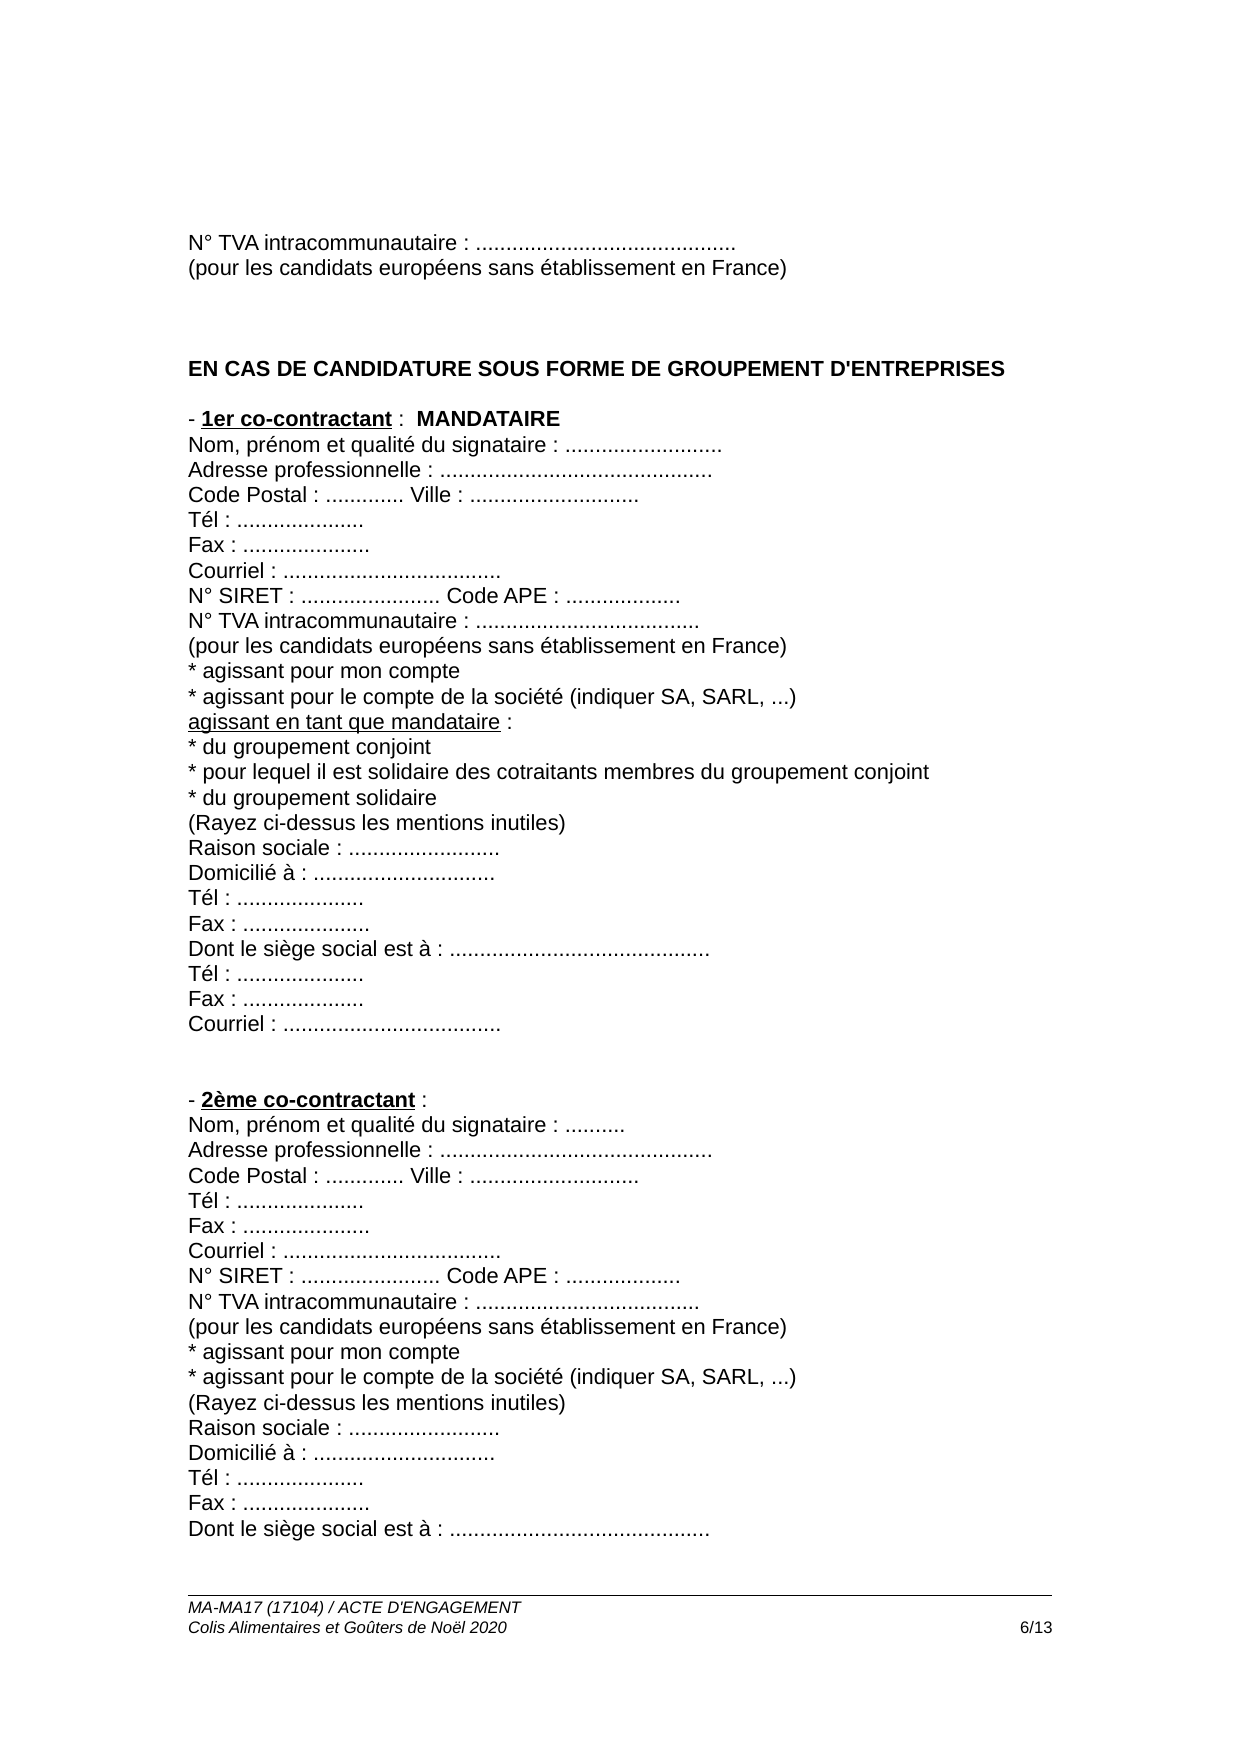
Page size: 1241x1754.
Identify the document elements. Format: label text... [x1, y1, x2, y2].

text (Rayez ci-dessus les mentions inutiles) [188, 809, 1052, 835]
text Courriel : .................................... [188, 1011, 1052, 1036]
text N° TVA intracommunautaire : ..................................... [188, 608, 1052, 633]
text * pour lequel il est solidaire des cotraitants membres du groupement conjoint [188, 759, 1052, 784]
text Tél : ..................... [188, 885, 1052, 910]
text * du groupement solidaire [188, 784, 1052, 809]
text Courriel : .................................... [188, 557, 1052, 583]
text Fax : ..................... [188, 1490, 1052, 1515]
text * agissant pour mon compte [188, 658, 1052, 683]
text Nom, prénom et qualité du signataire : .......................... [188, 431, 1052, 457]
text - 2ème co-contractant : [188, 1087, 1052, 1112]
text N° TVA intracommunautaire : ........................................... [188, 230, 1052, 255]
text Fax : ..................... [188, 910, 1052, 936]
text Domicilié à : .............................. [188, 1440, 1052, 1465]
text EN CAS DE CANDIDATURE SOUS FORME DE GROUPEMENT D'ENTREPRISES [188, 356, 1052, 381]
text N° TVA intracommunautaire : ..................................... [188, 1288, 1052, 1314]
text N° SIRET : ....................... Code APE : ................... [188, 583, 1052, 608]
text Dont le siège social est à : ........................................... [188, 936, 1052, 961]
text Dont le siège social est à : ........................................... [188, 1515, 1052, 1541]
text * agissant pour mon compte [188, 1339, 1052, 1364]
text Domicilié à : .............................. [188, 860, 1052, 885]
text Adresse professionnelle : ............................................. [188, 1137, 1052, 1162]
text (Rayez ci-dessus les mentions inutiles) [188, 1389, 1052, 1414]
text * du groupement conjoint [188, 734, 1052, 759]
text Fax : ..................... [188, 1213, 1052, 1238]
text Fax : ..................... [188, 532, 1052, 557]
text Adresse professionnelle : ............................................. [188, 457, 1052, 482]
text - 1er co-contractant : MANDATAIRE [188, 406, 1052, 431]
text * agissant pour le compte de la société (indiquer SA, SARL, ...) [188, 1364, 1052, 1389]
text (pour les candidats européens sans établissement en France) [188, 255, 1052, 280]
text Courriel : .................................... [188, 1238, 1052, 1263]
text Raison sociale : ......................... [188, 835, 1052, 860]
text Code Postal : ............. Ville : ............................ [188, 1162, 1052, 1188]
text agissant en tant que mandataire : [188, 709, 1052, 734]
text Nom, prénom et qualité du signataire : .......... [188, 1112, 1052, 1137]
text Tél : ..................... [188, 961, 1052, 986]
text Fax : .................... [188, 986, 1052, 1011]
text (pour les candidats européens sans établissement en France) [188, 1314, 1052, 1339]
text Code Postal : ............. Ville : ............................ [188, 482, 1052, 507]
text Tél : ..................... [188, 507, 1052, 532]
text Raison sociale : ......................... [188, 1414, 1052, 1440]
text N° SIRET : ....................... Code APE : ................... [188, 1263, 1052, 1288]
text * agissant pour le compte de la société (indiquer SA, SARL, ...) [188, 683, 1052, 709]
text Tél : ..................... [188, 1465, 1052, 1490]
text Tél : ..................... [188, 1188, 1052, 1213]
text (pour les candidats européens sans établissement en France) [188, 633, 1052, 658]
